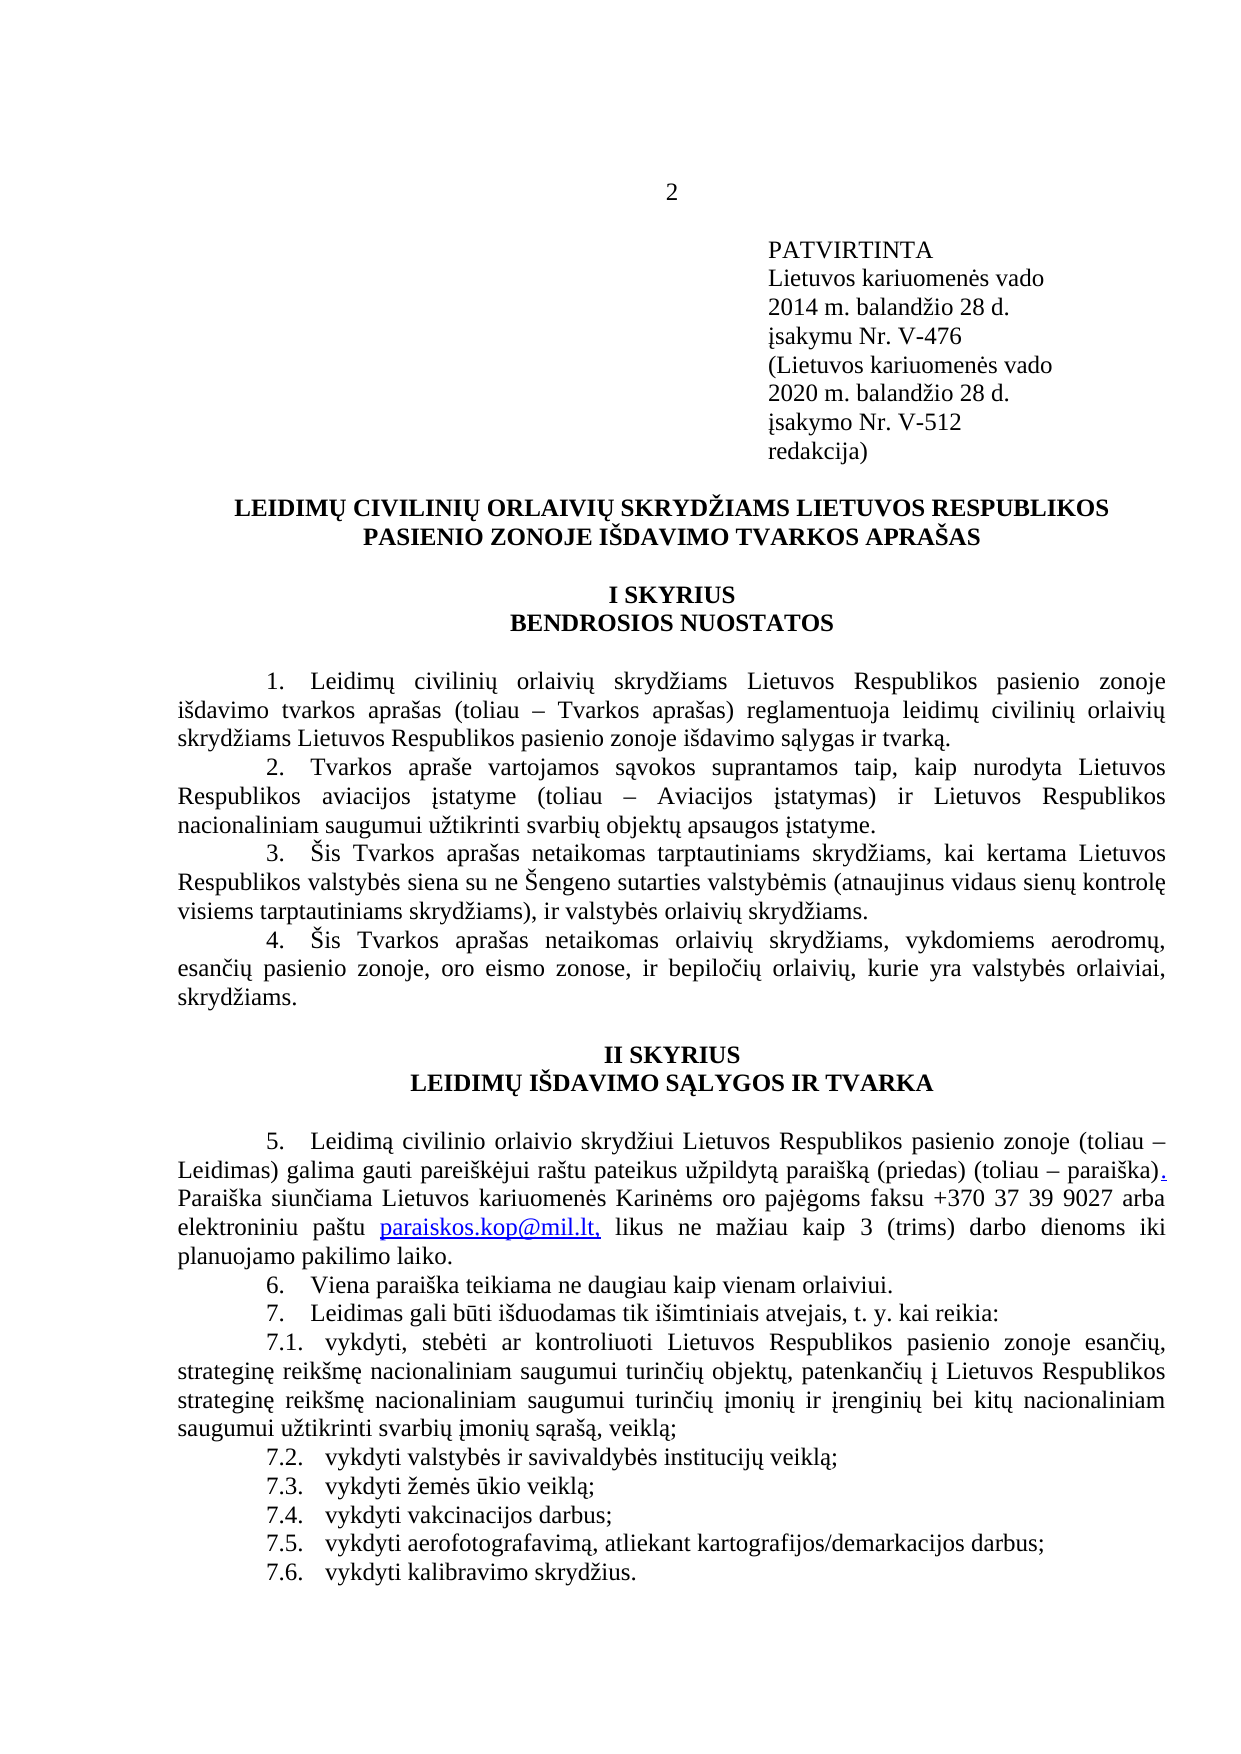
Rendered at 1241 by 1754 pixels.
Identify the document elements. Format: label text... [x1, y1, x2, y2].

text 7.2. vykdyti valstybės ir savivaldybės institucijų veiklą; [177, 1442, 1167, 1471]
text 2014 m. balandžio 28 d. [768, 292, 1167, 321]
text PATVIRTINTA [768, 235, 1167, 263]
text redakcija) [768, 436, 1167, 465]
text 2. Tvarkos apraše vartojamos sąvokos suprantamos taip, kaip nurodyta Lietuvos Respublikos aviacijos įstatyme (toliau – Aviacijos įstatymas) ir Lietuvos Respublikos nacionaliniam saugumui užtikrinti svarbių objektų apsaugos įstatyme. [177, 752, 1167, 838]
text BENDROSIOS NUOSTATOS [177, 608, 1167, 637]
text 2020 m. balandžio 28 d. [768, 378, 1167, 407]
text LEIDIMŲ IŠDAVIMO SĄLYGOS IR TVARKA [177, 1068, 1167, 1097]
text I SKYRIUS [177, 580, 1167, 608]
text įsakymu Nr. V-476 [768, 321, 1167, 350]
text 7.6. vykdyti kalibravimo skrydžius. [177, 1557, 1167, 1586]
text 7. Leidimas gali būti išduodamas tik išimtiniais atvejais, t. y. kai reikia: [177, 1298, 1167, 1327]
text 5. Leidimą civilinio orlaivio skrydžiui Lietuvos Respublikos pasienio zonoje (toliau – Leidimas) galima gauti pareiškėjui raštu pateikus užpildytą paraišką (priedas) (toliau – paraiška). Paraiška siunčiama Lietuvos kariuomenės Karinėms oro pajėgoms faksu +370 37 39 9027 arba elektroniniu paštu paraiskos.kop@mil.lt, likus ne mažiau kaip 3 (trims) darbo dienoms iki planuojamo pakilimo laiko. [177, 1126, 1167, 1270]
text II SKYRIUS [177, 1040, 1167, 1068]
text (Lietuvos kariuomenės vado [768, 350, 1167, 378]
text 7.4. vykdyti vakcinacijos darbus; [177, 1500, 1167, 1528]
text 7.1. vykdyti, stebėti ar kontroliuoti Lietuvos Respublikos pasienio zonoje esančių, strateginę reikšmę nacionaliniam saugumui turinčių objektų, patenkančių į Lietuvos Respublikos strateginę reikšmę nacionaliniam saugumui turinčių įmonių ir įrenginių bei kitų nacionaliniam saugumui užtikrinti svarbių įmonių sąrašą, veiklą; [177, 1327, 1167, 1442]
text 7.3. vykdyti žemės ūkio veiklą; [177, 1471, 1167, 1500]
text LEIDIMŲ CIVILINIŲ ORLAIVIŲ SKRYDŽIAMS LIETUVOS RESPUBLIKOS PASIENIO ZONOJE IŠDAVIMO TVARKOS APRAŠAS [177, 493, 1167, 551]
text 1. Leidimų civilinių orlaivių skrydžiams Lietuvos Respublikos pasienio zonoje išdavimo tvarkos aprašas (toliau – Tvarkos aprašas) reglamentuoja leidimų civilinių orlaivių skrydžiams Lietuvos Respublikos pasienio zonoje išdavimo sąlygas ir tvarką. [177, 666, 1167, 752]
text Lietuvos kariuomenės vado [768, 263, 1167, 292]
text įsakymo Nr. V-512 [768, 407, 1167, 436]
text 4. Šis Tvarkos aprašas netaikomas orlaivių skrydžiams, vykdomiems aerodromų, esančių pasienio zonoje, oro eismo zonose, ir bepiločių orlaivių, kurie yra valstybės orlaiviai, skrydžiams. [177, 925, 1167, 1011]
text 3. Šis Tvarkos aprašas netaikomas tarptautiniams skrydžiams, kai kertama Lietuvos Respublikos valstybės siena su ne Šengeno sutarties valstybėmis (atnaujinus vidaus sienų kontrolę visiems tarptautiniams skrydžiams), ir valstybės orlaivių skrydžiams. [177, 838, 1167, 925]
text 6. Viena paraiška teikiama ne daugiau kaip vienam orlaiviui. [177, 1270, 1167, 1298]
text 7.5. vykdyti aerofotografavimą, atliekant kartografijos/demarkacijos darbus; [177, 1528, 1167, 1557]
